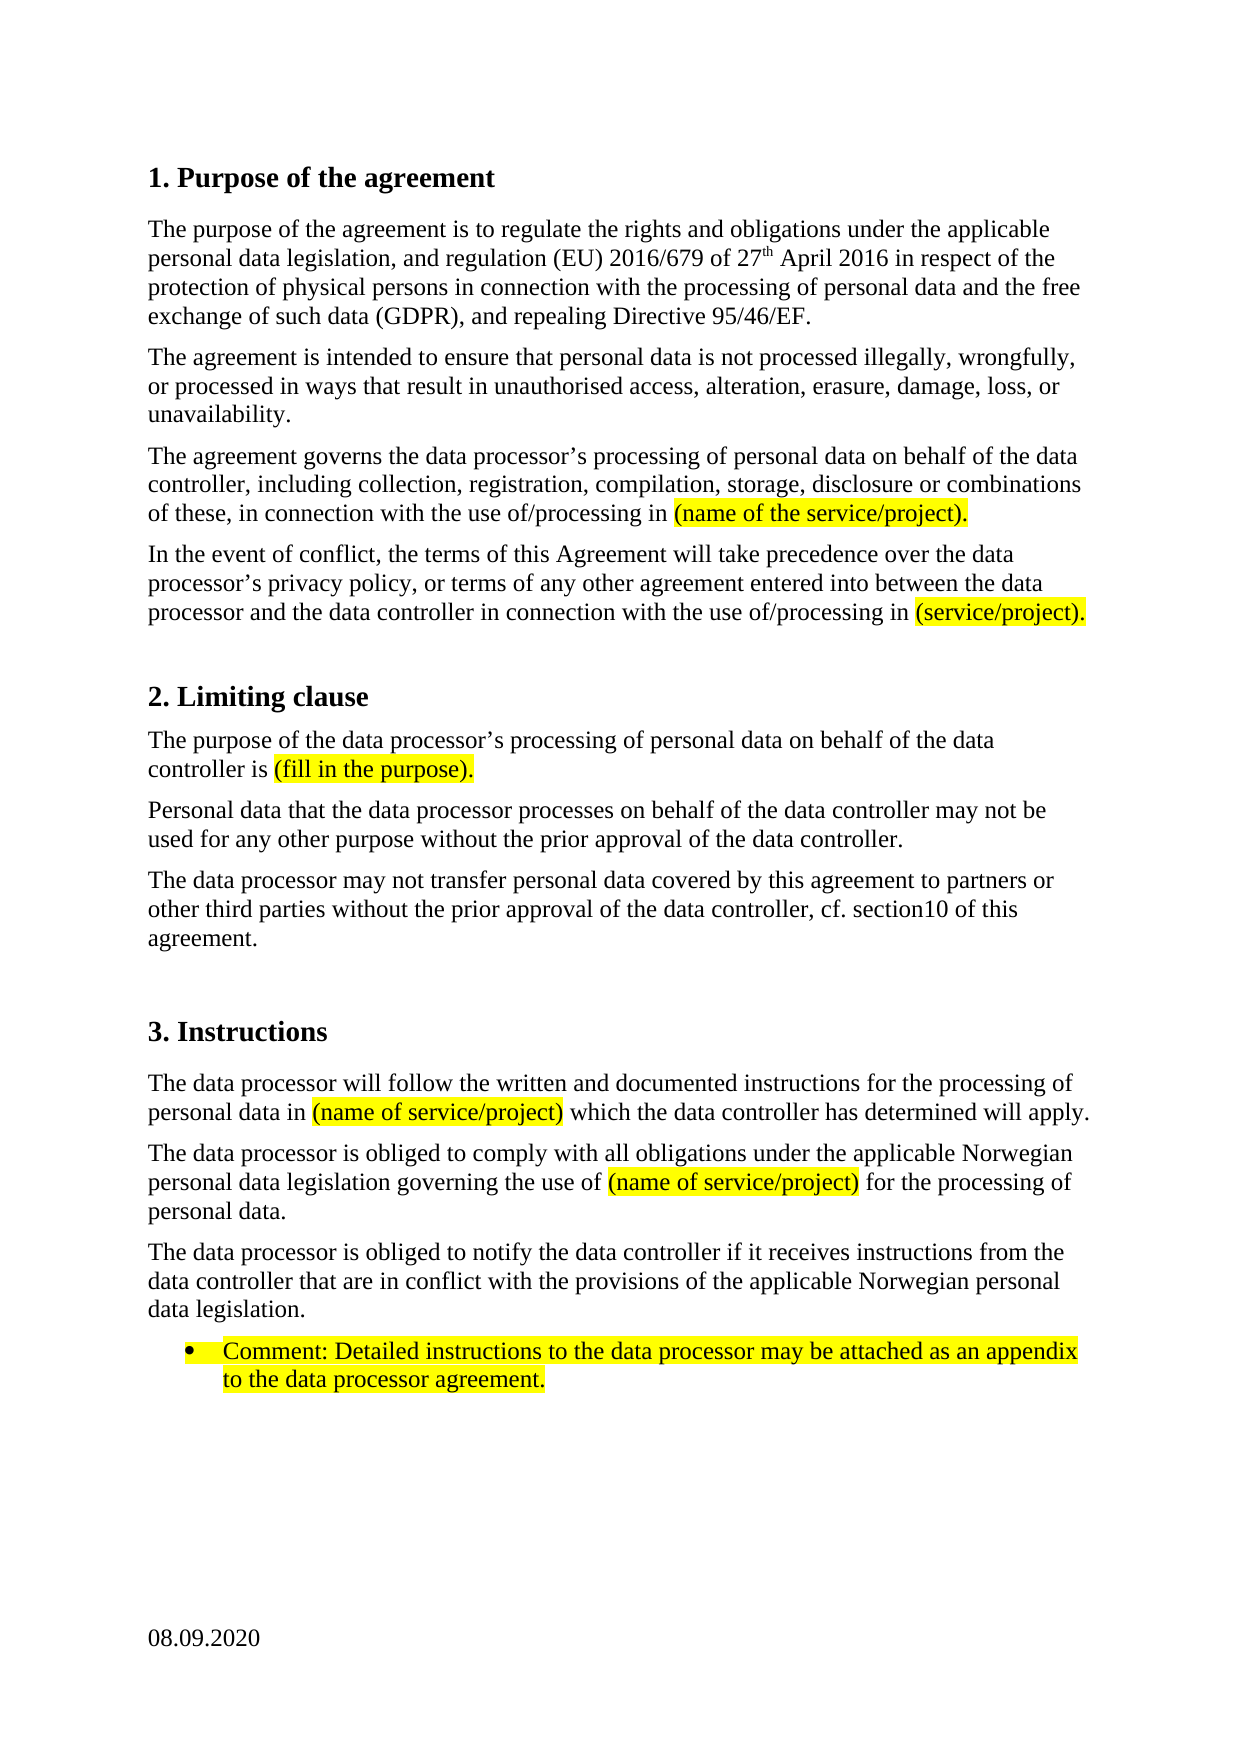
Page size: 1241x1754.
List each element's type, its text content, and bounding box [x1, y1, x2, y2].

text The purpose of the data processor’s processing of personal data on behalf of the data controller is (fill in the purpose). [148, 726, 1093, 783]
list Comment: Detailed instructions to the data processor may be attached as an appendix to the data processor agreement. [185, 1336, 1093, 1393]
text In the event of conflict, the terms of this Agreement will take precedence over the data processor’s privacy policy, or terms of any other agreement entered into between the data processor and the data controller in connection with the use of/processing in (service/project). [148, 539, 1093, 626]
text Personal data that the data processor processes on behalf of the data controller may not be used for any other purpose without the prior approval of the data controller. [148, 796, 1093, 853]
text The agreement governs the data processor’s processing of personal data on behalf of the data controller, including collection, registration, compilation, storage, disclosure or combinations of these, in connection with the use of/processing in (name of the service/project). [148, 441, 1093, 527]
text The purpose of the agreement is to regulate the rights and obligations under the applicable personal data legislation, and regulation (EU) 2016/679 of 27th April 2016 in respect of the protection of physical persons in connection with the processing of personal data and the free exchange of such data (GDPR), and repealing Directive 95/46/EF. [148, 214, 1093, 329]
text 2. Limiting clause [148, 679, 1093, 713]
subtitle The data processor may not transfer personal data covered by this agreement to partners or other third parties without the prior approval of the data controller, cf. section10 of this agreement. [148, 866, 1093, 952]
text The data processor will follow the written and documented instructions for the processing of personal data in (name of service/project) which the data controller has determined will apply. [148, 1068, 1093, 1126]
subtitle 1. Purpose of the agreement [148, 160, 1093, 194]
subtitle 3. Instructions [148, 1014, 1093, 1047]
text The data processor is obliged to comply with all obligations under the applicable Norwegian personal data legislation governing the use of (name of service/project) for the processing of personal data. [148, 1138, 1093, 1224]
text The data processor is obliged to notify the data controller if it receives instructions from the data controller that are in conflict with the provisions of the applicable Norwegian personal data legislation. [148, 1237, 1093, 1323]
text The agreement is intended to ensure that personal data is not processed illegally, wrongfully, or processed in ways that result in unauthorised access, alteration, erasure, damage, loss, or unavailability. [148, 342, 1093, 428]
